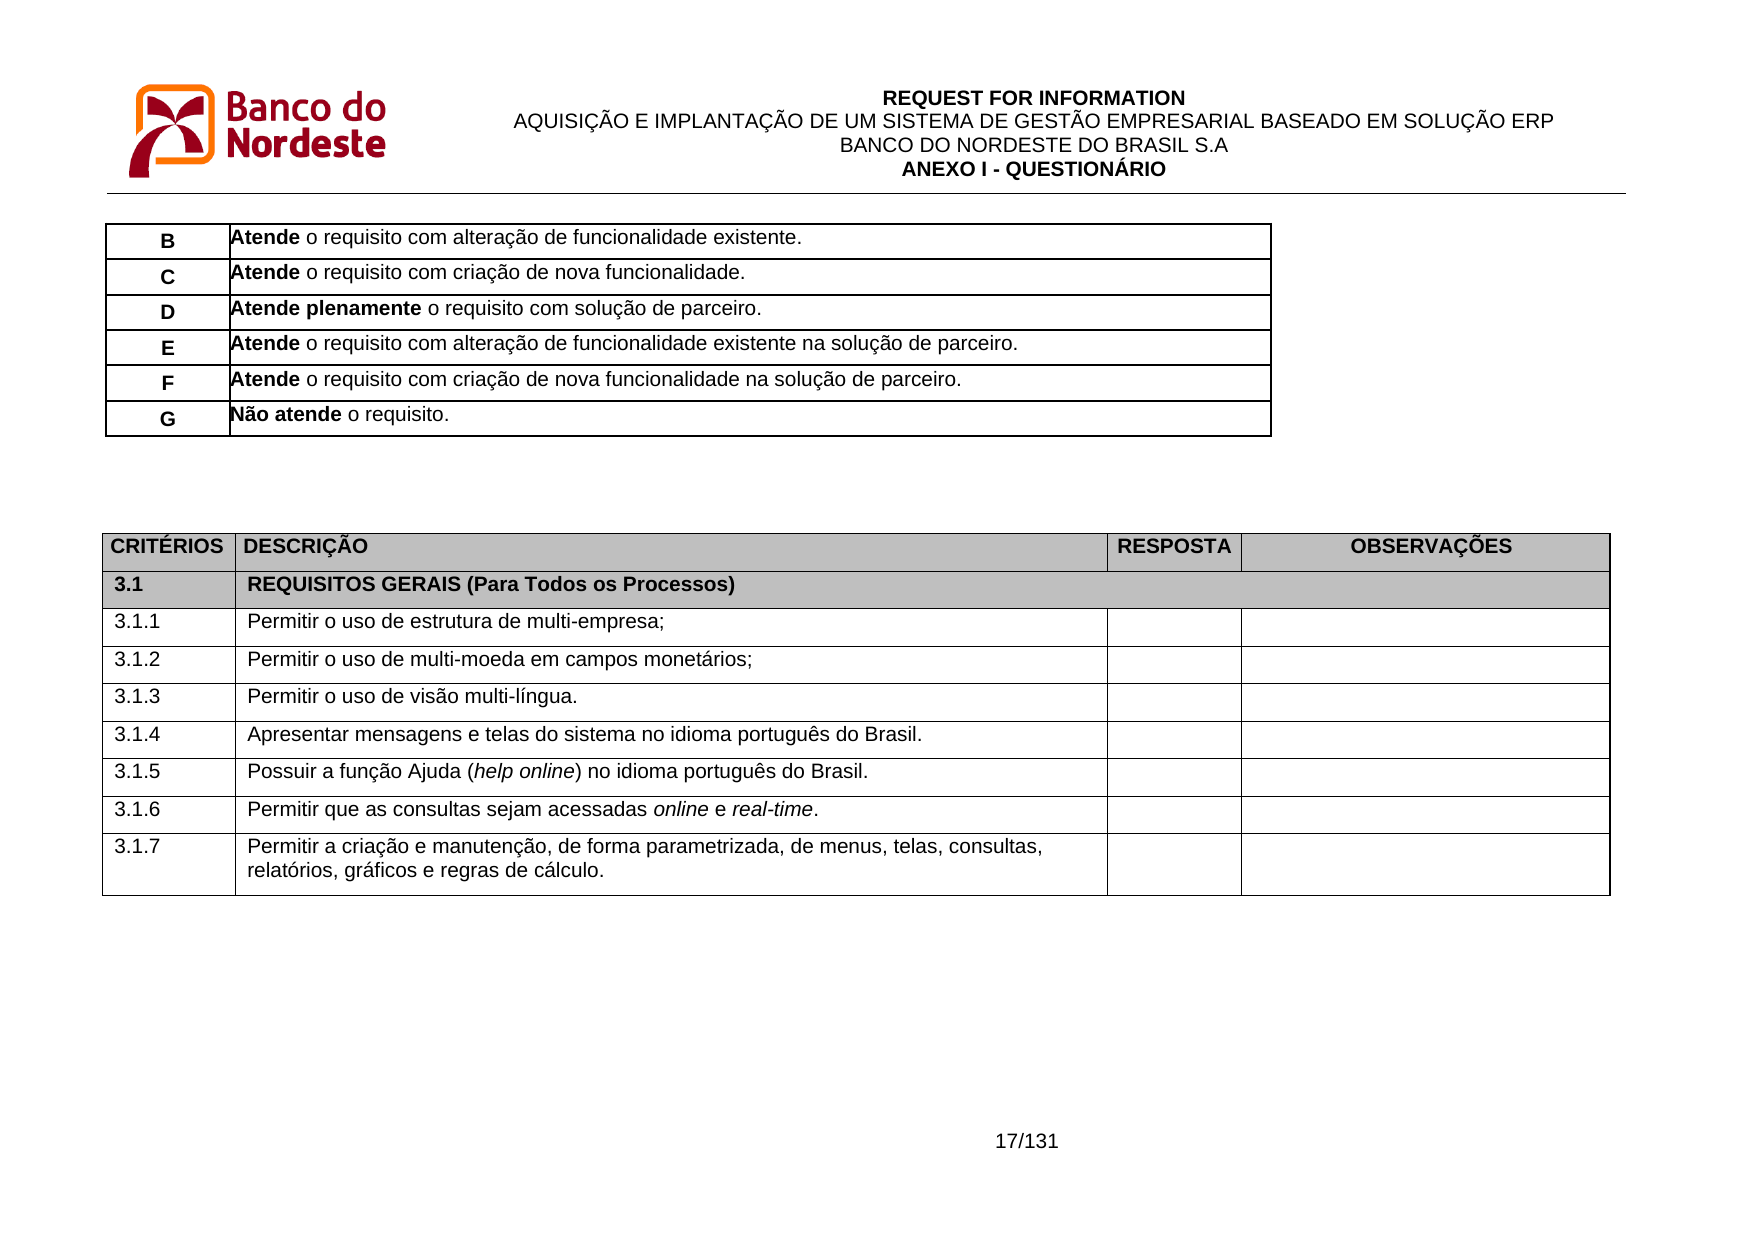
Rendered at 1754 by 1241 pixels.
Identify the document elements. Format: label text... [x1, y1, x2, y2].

table_cell E [107, 331, 229, 364]
table_cell [1242, 797, 1609, 833]
table_cell [1242, 722, 1609, 758]
table_cell [1242, 609, 1609, 646]
table_cell [103, 834, 235, 894]
table_header DESCRIÇÃO [236, 534, 1107, 571]
table_cell B [107, 225, 229, 258]
table_cell [103, 647, 235, 683]
table_cell [1108, 834, 1241, 894]
table_cell [1242, 647, 1609, 683]
table_cell [1242, 759, 1609, 796]
table_cell Permitir que as consultas sejam acessadas online e real-time. [236, 797, 1107, 833]
table_cell Atende o requisito com alteração de funcionalidade existente. [231, 225, 1270, 258]
table_cell [103, 572, 235, 608]
table_header OBSERVAÇÕES [1242, 534, 1609, 571]
table_cell REQUISITOS GERAIS (Para Todos os Processos) [236, 572, 1609, 608]
table_cell [1108, 797, 1241, 833]
table_cell Possuir a função Ajuda (help online) no idioma português do Brasil. [236, 759, 1107, 796]
table_cell [1108, 647, 1241, 683]
table_cell Apresentar mensagens e telas do sistema no idioma português do Brasil. [236, 722, 1107, 758]
table_cell [1108, 722, 1241, 758]
table_cell C [107, 260, 229, 293]
table_cell [103, 759, 235, 796]
table_cell Atende plenamente o requisito com solução de parceiro. [231, 296, 1270, 329]
table_cell [1108, 759, 1241, 796]
table_cell [103, 797, 235, 833]
table_cell [1242, 834, 1609, 894]
table_cell G [107, 402, 229, 435]
table_cell [103, 609, 235, 646]
table_cell F [107, 366, 229, 400]
table_cell [103, 722, 235, 758]
table_header CRITÉRIOS [103, 534, 235, 571]
table_cell Permitir a criação e manutenção, de forma parametrizada, de menus, telas, consultas, relatórios, gráficos e regras de cálculo. [236, 834, 1107, 894]
table_cell Atende o requisito com alteração de funcionalidade existente na solução de parceiro. [231, 331, 1270, 364]
table_cell [1108, 609, 1241, 646]
table_header RESPOSTA [1108, 534, 1241, 571]
table_cell D [107, 296, 229, 329]
table_cell [1108, 684, 1241, 721]
table_cell Atende o requisito com criação de nova funcionalidade. [231, 260, 1270, 293]
table_cell [1242, 684, 1609, 721]
table_cell Atende o requisito com criação de nova funcionalidade na solução de parceiro. [231, 366, 1270, 400]
table_cell Permitir o uso de estrutura de multi-empresa; [236, 609, 1107, 646]
table_cell [103, 684, 235, 721]
table_cell Permitir o uso de multi-moeda em campos monetários; [236, 647, 1107, 683]
table_cell Não atende o requisito. [231, 402, 1270, 435]
table_cell Permitir o uso de visão multi-língua. [236, 684, 1107, 721]
